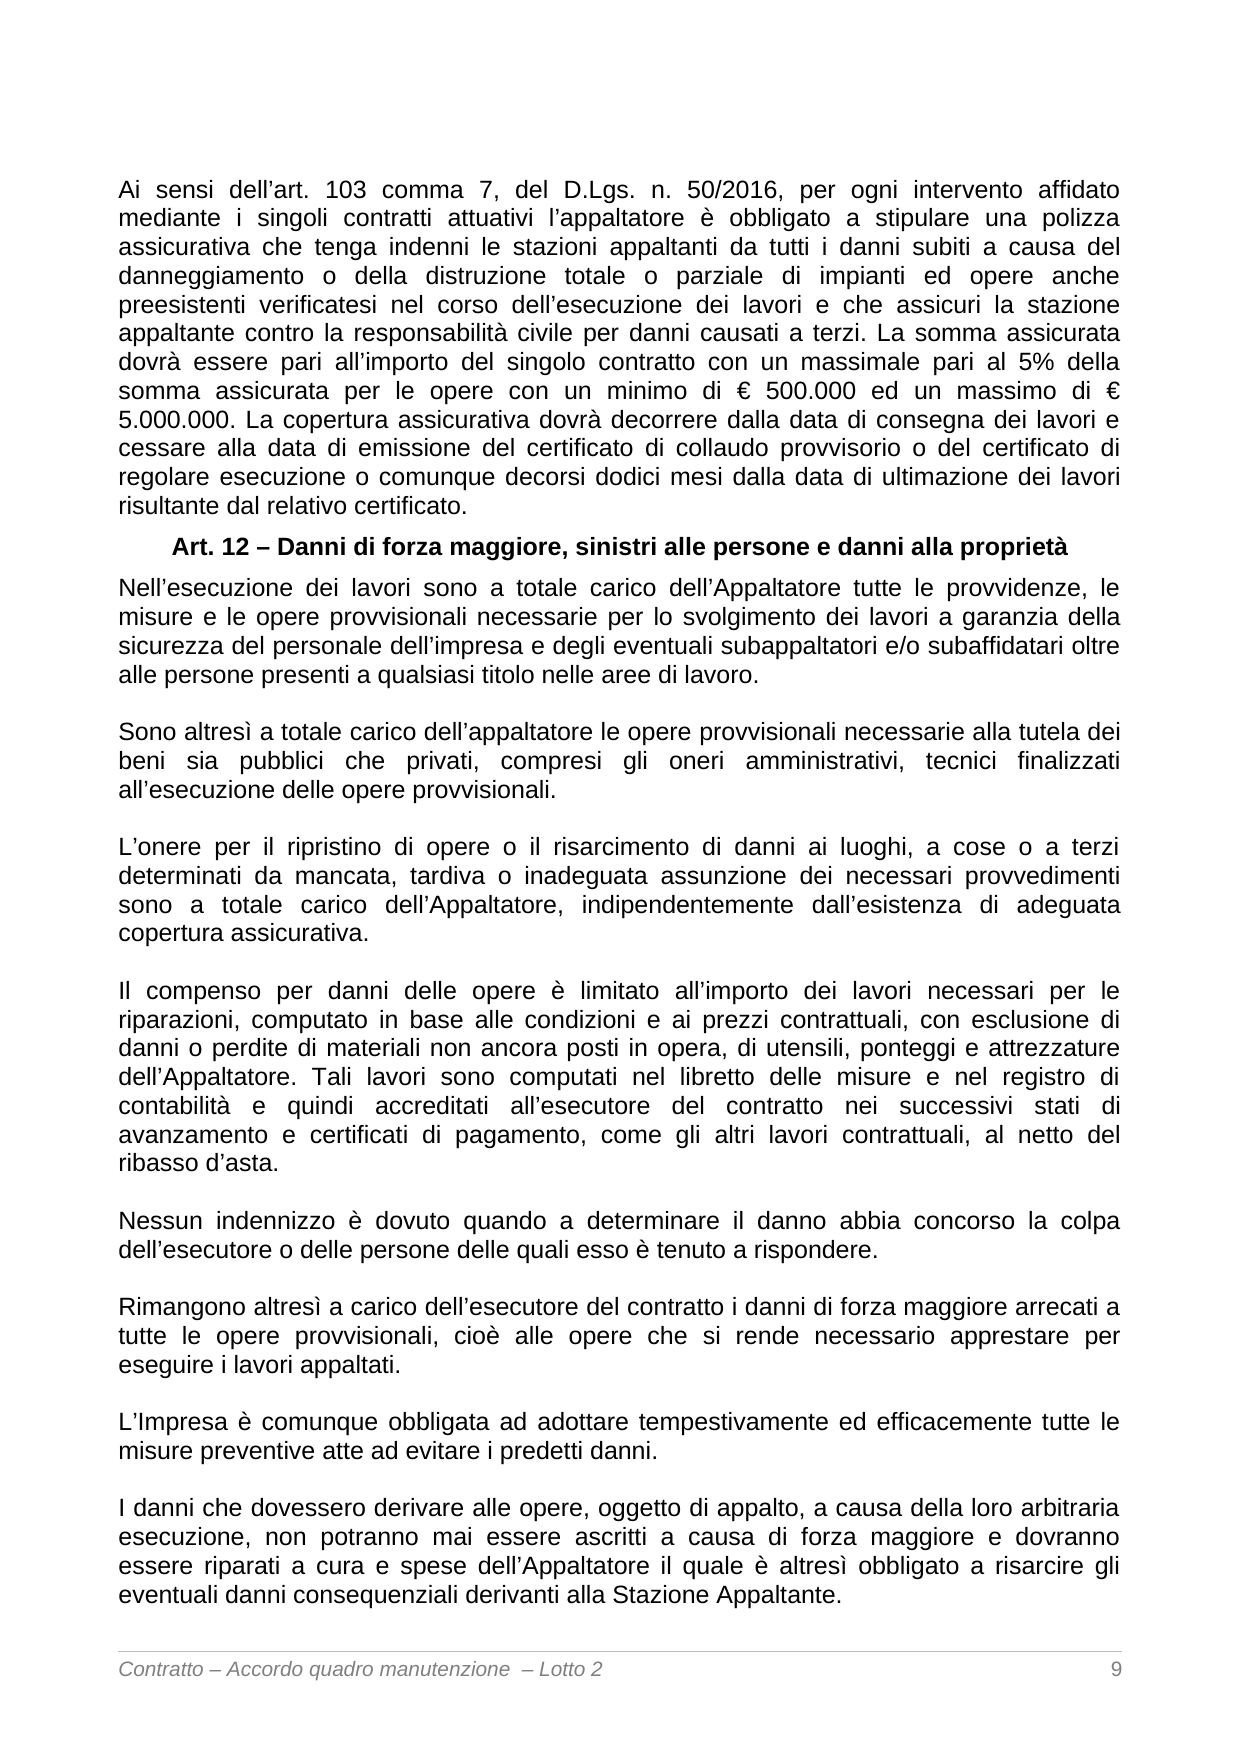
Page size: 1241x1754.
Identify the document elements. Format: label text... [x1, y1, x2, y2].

text Nell’esecuzione dei lavori sono a totale carico dell’Appaltatore tutte le provvidenze, le misure e le opere provvisionali necessarie per lo svolgimento dei lavori a garanzia della sicurezza del personale dell’impresa e degli eventuali subappaltatori e/o subaffidatari oltre alle persone presenti a qualsiasi titolo nelle aree di lavoro. [118, 573, 1122, 688]
text I danni che dovessero derivare alle opere, oggetto di appalto, a causa della loro arbitraria esecuzione, non potranno mai essere ascritti a causa di forza maggiore e dovranno essere riparati a cura e spese dell’Appaltatore il quale è altresì obbligato a risarcire gli eventuali danni consequenziali derivanti alla Stazione Appaltante. [118, 1493, 1122, 1608]
text L’Impresa è comunque obbligata ad adottare tempestivamente ed efficacemente tutte le misure preventive atte ad evitare i predetti danni. [118, 1407, 1122, 1464]
text Il compenso per danni delle opere è limitato all’importo dei lavori necessari per le riparazioni, computato in base alle condizioni e ai prezzi contrattuali, con esclusione di danni o perdite di materiali non ancora posti in opera, di utensili, ponteggi e attrezzature dell’Appaltatore. Tali lavori sono computati nel libretto delle misure e nel registro di contabilità e quindi accreditati all’esecutore del contratto nei successivi stati di avanzamento e certificati di pagamento, come gli altri lavori contrattuali, al netto del ribasso d’asta. [118, 976, 1122, 1177]
text Nessun indennizzo è dovuto quando a determinare il danno abbia concorso la colpa dell’esecutore o delle persone delle quali esso è tenuto a rispondere. [118, 1206, 1122, 1263]
text Rimangono altresì a carico dell’esecutore del contratto i danni di forza maggiore arrecati a tutte le opere provvisionali, cioè alle opere che si rende necessario apprestare per eseguire i lavori appaltati. [118, 1292, 1122, 1378]
text L’onere per il ripristino di opere o il risarcimento di danni ai luoghi, a cose o a terzi determinati da mancata, tardiva o inadeguata assunzione dei necessari provvedimenti sono a totale carico dell’Appaltatore, indipendentemente dall’esistenza di adeguata copertura assicurativa. [118, 832, 1122, 947]
text Ai sensi dell’art. 103 comma 7, del D.Lgs. n. 50/2016, per ogni intervento affidato mediante i singoli contratti attuativi l’appaltatore è obbligato a stipulare una polizza assicurativa che tenga indenni le stazioni appaltanti da tutti i danni subiti a causa del danneggiamento o della distruzione totale o parziale di impianti ed opere anche preesistenti verificatesi nel corso dell’esecuzione dei lavori e che assicuri la stazione appaltante contro la responsabilità civile per danni causati a terzi. La somma assicurata dovrà essere pari all’importo del singolo contratto con un massimale pari al 5% della somma assicurata per le opere con un minimo di € 500.000 ed un massimo di € 5.000.000. La copertura assicurativa dovrà decorrere dalla data di consegna dei lavori e cessare alla data di emissione del certificato di collaudo provvisorio o del certificato di regolare esecuzione o comunque decorsi dodici mesi dalla data di ultimazione dei lavori risultante dal relativo certificato. [118, 174, 1122, 519]
text Sono altresì a totale carico dell’appaltatore le opere provvisionali necessarie alla tutela dei beni sia pubblici che privati, compresi gli oneri amministrativi, tecnici finalizzati all’esecuzione delle opere provvisionali. [118, 717, 1122, 803]
text Art. 12 – Danni di forza maggiore, sinistri alle persone e danni alla proprietà [118, 532, 1122, 561]
